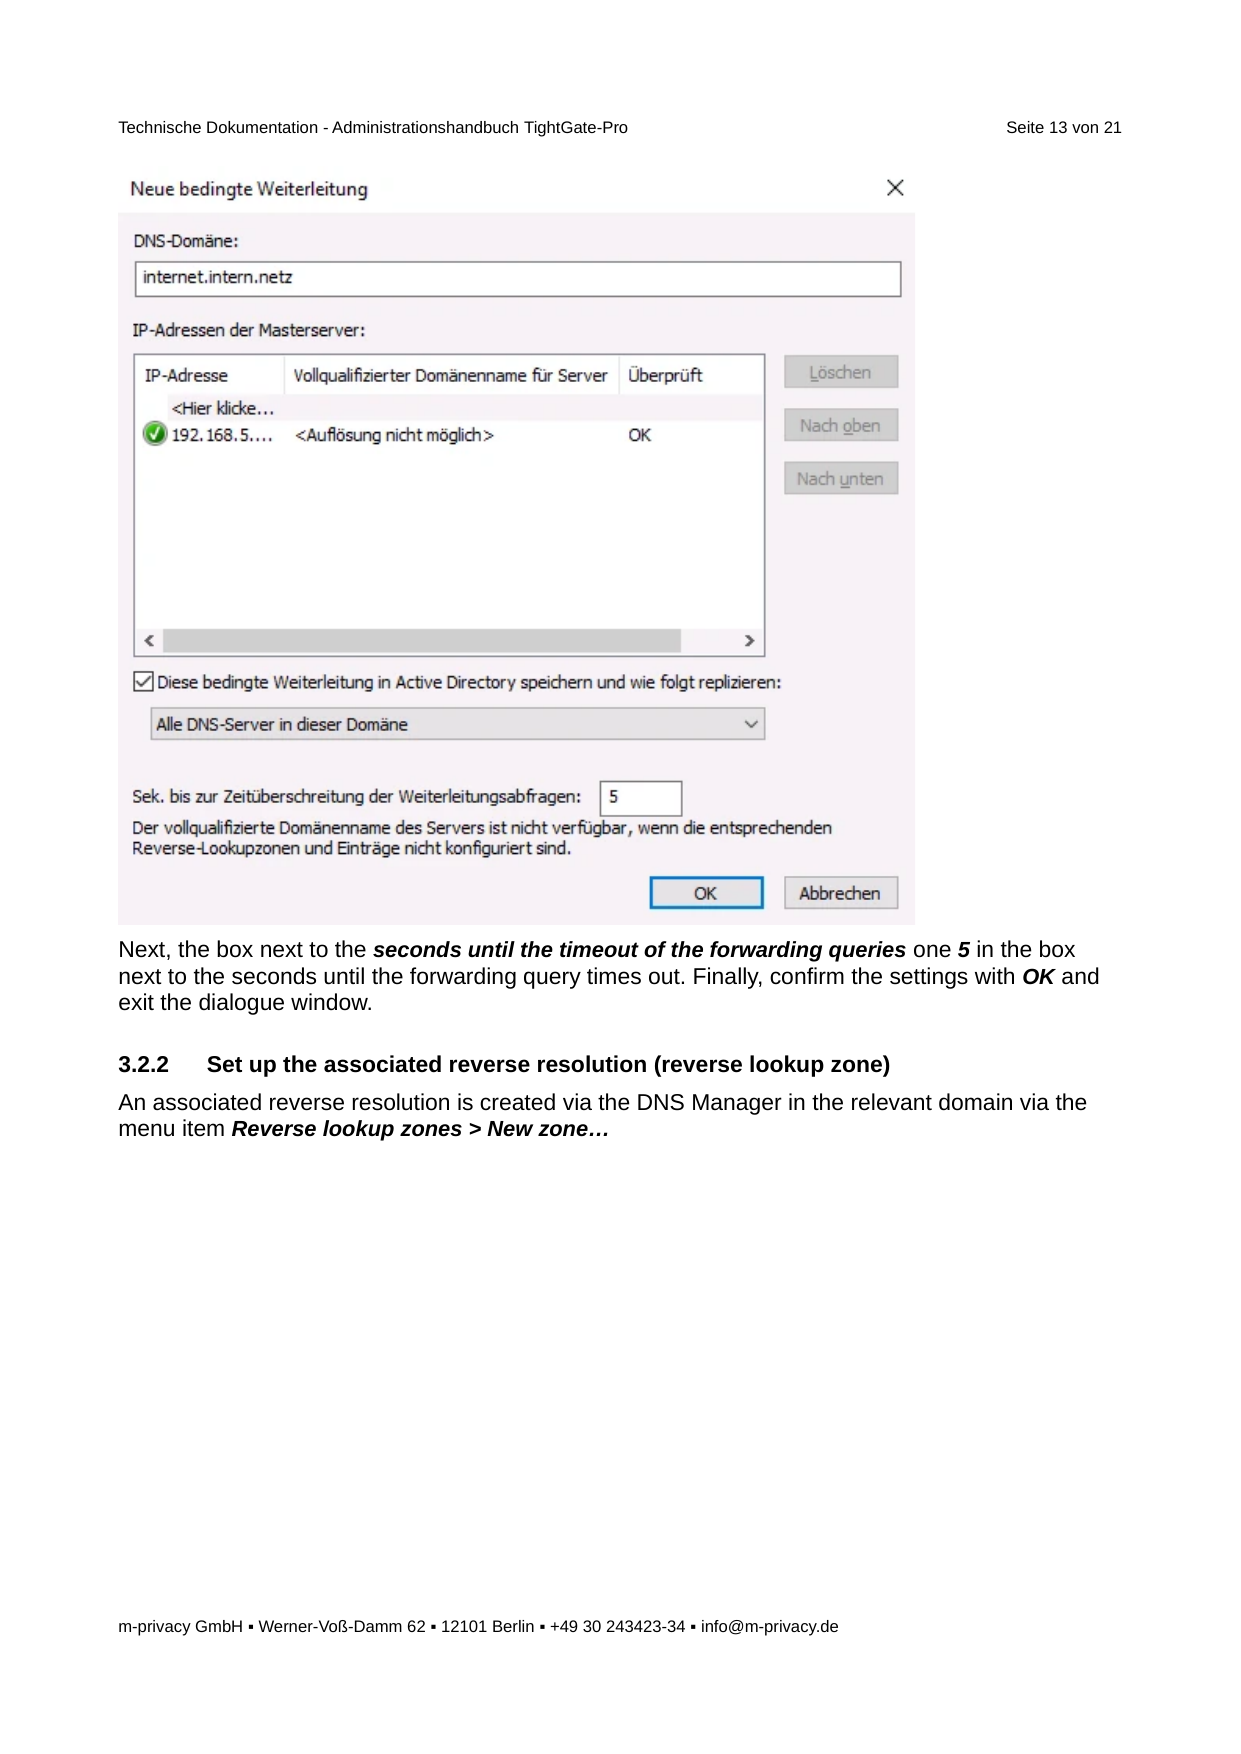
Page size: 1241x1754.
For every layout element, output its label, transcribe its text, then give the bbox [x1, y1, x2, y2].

text An associated reverse resolution is created via the DNS Manager in the relevant domain via the menu item Reverse lookup zones > New zone… [118, 1089, 1122, 1142]
subtitle Set up the associated reverse resolution (reverse lookup zone) [118, 1051, 1122, 1077]
text Next, the box next to the seconds until the timeout of the forwarding queries one 5 in the box next to the seconds until the forwarding query times out. Finally, confirm the settings with OK and exit the dialogue window. [118, 936, 1122, 1015]
picture [118, 166, 915, 925]
